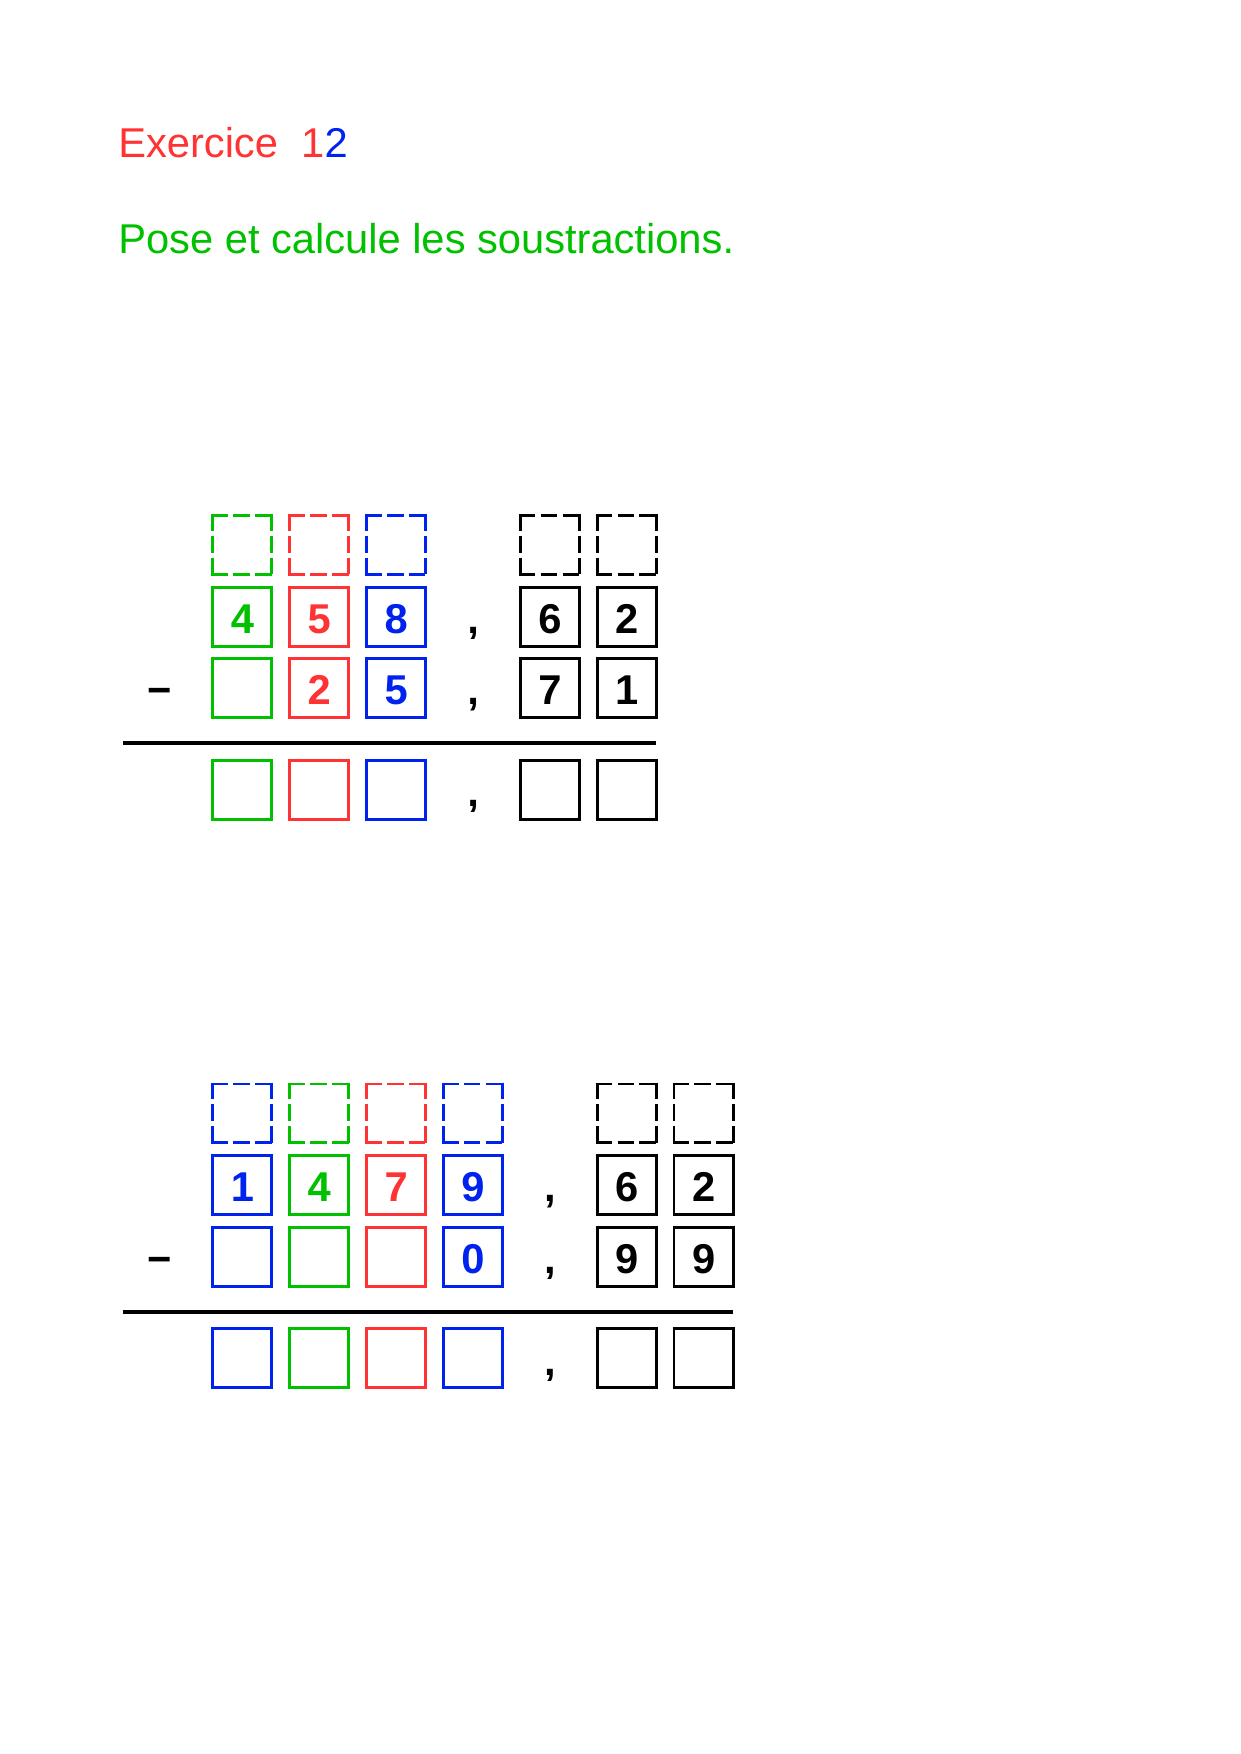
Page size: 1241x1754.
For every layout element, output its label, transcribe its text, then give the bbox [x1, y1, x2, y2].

table_header [733, 1070, 1157, 1399]
table_cell [426, 1083, 443, 1141]
table_cell [656, 1386, 674, 1399]
table_cell [290, 573, 349, 586]
table_cell [366, 514, 426, 573]
table_cell [520, 514, 579, 573]
table_cell [503, 818, 520, 830]
table_cell [290, 729, 349, 741]
table_cell [597, 729, 656, 741]
table_cell [579, 818, 597, 830]
table_cell [213, 729, 272, 741]
table_cell 0 [445, 1229, 501, 1284]
table_cell [426, 1297, 443, 1309]
table_cell [290, 648, 349, 657]
table_cell 2 [291, 660, 347, 716]
table_cell [426, 1314, 443, 1322]
table_cell [273, 759, 288, 818]
table_cell [520, 1314, 579, 1322]
table_cell [195, 1285, 213, 1297]
table_cell [366, 1083, 426, 1141]
table_cell [368, 762, 424, 818]
table_cell [350, 586, 365, 644]
table_cell [503, 759, 519, 818]
table_cell [579, 1327, 596, 1386]
table_cell [195, 645, 213, 657]
table_cell [443, 716, 502, 729]
table_cell 6 [599, 1157, 655, 1213]
table_cell [272, 1141, 289, 1154]
table_cell [443, 573, 502, 586]
table_cell [503, 1083, 520, 1141]
table_cell [195, 1297, 213, 1309]
table_cell [426, 514, 443, 573]
table_cell [291, 1229, 347, 1284]
table_cell [290, 1288, 349, 1297]
table_header [366, 501, 426, 514]
table_cell [214, 1330, 270, 1386]
table_cell [272, 514, 289, 573]
table_cell [349, 716, 366, 729]
table_cell [349, 745, 366, 754]
table_cell [118, 573, 123, 586]
table_cell [443, 1083, 502, 1141]
table_cell [118, 1141, 123, 1154]
table_cell [443, 1141, 502, 1154]
table_cell [123, 1213, 195, 1226]
table_cell [443, 754, 502, 759]
table_cell [118, 729, 123, 741]
table_cell [427, 1226, 442, 1284]
table_cell [443, 818, 502, 830]
table_cell [658, 1154, 673, 1213]
table_cell [579, 1386, 597, 1399]
table_cell [443, 1288, 502, 1297]
table_cell [290, 514, 349, 573]
table_cell [213, 514, 272, 573]
table_cell [349, 1386, 366, 1399]
table_cell [118, 645, 123, 657]
table_cell [272, 1386, 289, 1399]
table_cell [426, 716, 443, 729]
table_cell [290, 1216, 349, 1226]
table_cell [123, 645, 195, 657]
table_cell [272, 716, 289, 729]
table_cell [349, 754, 366, 759]
table_cell [273, 1226, 288, 1284]
table_cell [503, 657, 519, 716]
table_cell 2 [675, 1157, 732, 1213]
table_cell [443, 745, 502, 754]
table_cell 5 [368, 660, 424, 716]
table_cell [195, 1314, 213, 1322]
table_cell [213, 1141, 272, 1154]
table_cell [426, 1285, 443, 1297]
table_cell [272, 1314, 289, 1322]
table_cell [597, 1314, 656, 1322]
table_cell [503, 729, 520, 741]
table_cell [674, 1288, 733, 1297]
table_cell [597, 821, 656, 830]
table_cell [368, 1229, 424, 1284]
table_cell [349, 818, 366, 830]
table_cell [349, 645, 366, 657]
table_cell [656, 1083, 674, 1141]
table_cell [581, 759, 596, 818]
table_cell , [520, 1226, 579, 1284]
table_cell [350, 1154, 365, 1213]
table_cell [426, 729, 443, 741]
table_cell − [123, 657, 195, 716]
table_cell [272, 1083, 289, 1141]
table_cell [349, 729, 366, 741]
table_cell [366, 729, 426, 741]
table_cell [597, 1216, 656, 1226]
table_header [656, 501, 1157, 830]
table_cell [503, 1322, 520, 1327]
table_cell [123, 1154, 195, 1213]
text Exercice 12 [118, 118, 1122, 166]
table_cell [520, 1213, 579, 1226]
table_cell [426, 745, 443, 754]
table_cell [426, 1213, 443, 1226]
table_cell [118, 1154, 123, 1213]
table_cell [656, 1213, 674, 1226]
table_cell [195, 1322, 213, 1327]
table_header [123, 501, 195, 514]
table_cell [520, 1386, 579, 1399]
table_cell , [520, 1327, 579, 1386]
table_cell 9 [675, 1229, 732, 1284]
table_cell [520, 1285, 579, 1297]
table_cell [123, 716, 195, 729]
table_cell [118, 1297, 123, 1309]
table_cell [503, 1314, 520, 1322]
table_cell [579, 716, 597, 729]
table_cell [427, 1154, 442, 1213]
table_cell [366, 754, 426, 759]
table_header [213, 1070, 272, 1082]
table_cell [504, 1327, 520, 1386]
table_cell [213, 1216, 272, 1226]
table_cell [579, 573, 597, 586]
table_header [656, 1070, 674, 1082]
table_header [597, 1070, 656, 1082]
table_header [443, 1070, 502, 1082]
table_cell [426, 1386, 443, 1399]
table_cell [195, 573, 213, 586]
table_cell [123, 818, 195, 830]
table_cell [195, 1226, 211, 1284]
table_cell [427, 759, 443, 818]
table_cell [118, 759, 123, 818]
table_cell [118, 1310, 123, 1322]
table_cell [503, 645, 520, 657]
table_cell [123, 1285, 195, 1297]
table_cell [579, 1213, 597, 1226]
table_cell [522, 762, 578, 818]
table_cell [349, 1297, 366, 1309]
table_cell [213, 754, 272, 759]
table_cell [213, 745, 272, 754]
table_cell [597, 1297, 656, 1309]
table_cell [674, 1322, 733, 1327]
table_header [118, 1070, 123, 1082]
table_cell [597, 514, 656, 573]
table_cell [366, 648, 426, 657]
table_cell [579, 754, 597, 759]
table_cell [290, 1141, 349, 1154]
table_header [272, 1070, 289, 1082]
table_header [123, 1070, 195, 1082]
table_cell [675, 1330, 732, 1386]
table_cell [445, 1330, 501, 1386]
table_cell [443, 729, 502, 741]
table_cell [520, 729, 579, 741]
table_cell [366, 1314, 426, 1322]
table_cell [656, 1314, 674, 1322]
table_cell [290, 821, 349, 830]
table_cell [520, 719, 579, 729]
table_cell [656, 1322, 674, 1327]
table_cell [195, 745, 213, 754]
table_cell [520, 821, 579, 830]
table_cell [272, 745, 289, 754]
table_cell [350, 1327, 365, 1386]
table_cell [123, 1322, 195, 1327]
table_cell [368, 1330, 424, 1386]
text Pose et calcule les soustractions. [118, 214, 1122, 262]
table_cell [426, 645, 443, 657]
table_cell [579, 1083, 597, 1141]
table_cell 9 [599, 1229, 655, 1284]
table_cell [118, 1386, 123, 1399]
table_header [503, 501, 520, 514]
table_cell [503, 573, 520, 586]
table_cell [272, 818, 289, 830]
table_cell [195, 586, 211, 644]
table_cell [123, 745, 195, 754]
table_cell 8 [368, 589, 424, 644]
table_cell [272, 645, 289, 657]
table_cell 6 [522, 589, 578, 644]
table_cell 4 [214, 589, 270, 644]
table_cell [195, 1327, 211, 1386]
table_cell [272, 1322, 289, 1327]
table_cell [272, 573, 289, 586]
table_cell [579, 1322, 597, 1327]
table_cell [503, 745, 520, 754]
table_cell , [520, 1154, 579, 1213]
table_header [272, 501, 289, 514]
table_cell [213, 1083, 272, 1141]
table_header [290, 1070, 349, 1082]
table_cell [581, 586, 596, 644]
table_cell [597, 573, 656, 586]
table_cell [349, 1285, 366, 1297]
table_cell [350, 657, 365, 716]
table_cell [674, 1297, 733, 1309]
table_cell [579, 1314, 597, 1322]
table_cell [443, 1297, 502, 1309]
table_cell [118, 586, 123, 644]
table_cell [658, 1327, 673, 1386]
table_cell [273, 1327, 288, 1386]
table_cell [118, 716, 123, 729]
table_cell [520, 1141, 579, 1154]
table_cell [118, 741, 123, 754]
table_cell [290, 1297, 349, 1309]
table_cell [597, 719, 656, 729]
table_cell [366, 1288, 426, 1297]
table_cell [195, 1154, 211, 1213]
table_cell [597, 1322, 656, 1327]
table_cell [520, 1297, 579, 1309]
table_cell [213, 1314, 272, 1322]
table_cell [366, 745, 426, 754]
table_cell [597, 1083, 656, 1141]
table_cell [290, 1322, 349, 1327]
table_cell [597, 1389, 656, 1399]
table_cell [291, 1330, 347, 1386]
table_header [426, 501, 443, 514]
table_cell [674, 1083, 733, 1141]
table_cell 1 [599, 660, 655, 716]
table_cell [290, 719, 349, 729]
table_cell [520, 754, 579, 759]
table_cell [290, 1083, 349, 1141]
table_cell [195, 1083, 213, 1141]
table_cell [123, 1083, 195, 1141]
table_cell [273, 1154, 288, 1213]
table_cell [290, 754, 349, 759]
table_cell [123, 514, 195, 573]
table_cell [195, 729, 213, 741]
table_cell [503, 586, 519, 644]
table_cell , [443, 657, 502, 716]
table_cell [427, 1327, 442, 1386]
table_cell − [123, 1226, 195, 1284]
table_cell [213, 573, 272, 586]
table_cell [597, 754, 656, 759]
table_cell [520, 745, 579, 754]
table_cell [503, 716, 520, 729]
table_cell [195, 514, 213, 573]
table_cell [579, 1141, 597, 1154]
table_cell [123, 573, 195, 586]
table_header [520, 501, 579, 514]
table_cell [195, 818, 213, 830]
table_cell [123, 729, 195, 741]
table_cell [579, 1297, 597, 1309]
table_cell 1 [214, 1157, 270, 1213]
table_cell [443, 514, 502, 573]
table_header [349, 1070, 366, 1082]
table_cell [195, 1141, 213, 1154]
table_cell [195, 1386, 213, 1399]
table_cell [213, 1322, 272, 1327]
table_cell 4 [291, 1157, 347, 1213]
table_cell [273, 586, 288, 644]
table_cell [123, 586, 195, 644]
table_cell [349, 1083, 366, 1141]
table_cell [349, 573, 366, 586]
table_cell [195, 1213, 213, 1226]
table_cell [579, 1154, 596, 1213]
table_header [195, 501, 213, 514]
table_cell [290, 1314, 349, 1322]
table_cell [213, 1389, 272, 1399]
table_cell [214, 660, 270, 716]
table_cell [579, 745, 597, 754]
table_cell [123, 1314, 195, 1322]
table_cell [658, 1226, 673, 1284]
table_cell [426, 573, 443, 586]
table_cell [213, 1288, 272, 1297]
table_cell [674, 1314, 733, 1322]
table_cell [443, 645, 502, 657]
table_cell [272, 1297, 289, 1309]
table_cell [291, 762, 347, 818]
table_cell [195, 716, 213, 729]
table_cell [366, 821, 426, 830]
table_header [366, 1070, 426, 1082]
table_cell [195, 657, 211, 716]
table_cell [599, 1330, 655, 1386]
table_header [597, 501, 656, 514]
table_cell [503, 754, 520, 759]
table_cell [118, 1083, 123, 1141]
table_cell [426, 1322, 443, 1327]
table_cell [366, 573, 426, 586]
table_cell [214, 762, 270, 818]
table_cell [579, 514, 597, 573]
table_header [195, 1070, 213, 1082]
table_cell [443, 1322, 502, 1327]
table_cell [123, 1141, 195, 1154]
table_cell [597, 1288, 656, 1297]
table_cell [118, 1213, 123, 1226]
table_cell [503, 1213, 520, 1226]
table_cell [272, 1213, 289, 1226]
table_cell [503, 1141, 520, 1154]
table_cell [504, 1226, 520, 1284]
table_cell [366, 1141, 426, 1154]
table_cell [350, 1226, 365, 1284]
table_cell [349, 1213, 366, 1226]
table_cell [520, 573, 579, 586]
table_header [579, 501, 597, 514]
table_cell [674, 1389, 733, 1399]
table_cell [273, 657, 288, 716]
table_cell [118, 514, 123, 573]
table_cell [349, 1141, 366, 1154]
table_cell [504, 1154, 520, 1213]
table_cell [443, 1389, 502, 1399]
table_cell [290, 745, 349, 754]
table_cell [503, 514, 520, 573]
table_header [443, 501, 502, 514]
table_cell [674, 1216, 733, 1226]
table_header [520, 1070, 579, 1082]
table_header [674, 1070, 733, 1082]
table_cell [366, 1216, 426, 1226]
table_cell 7 [368, 1157, 424, 1213]
table_cell [118, 818, 123, 830]
table_cell [427, 586, 443, 644]
table_cell [579, 1226, 596, 1284]
table_cell [656, 1285, 674, 1297]
table_cell , [443, 586, 502, 644]
table_header [426, 1070, 443, 1082]
table_cell [195, 759, 211, 818]
table_cell [581, 657, 596, 716]
table_cell [213, 648, 272, 657]
table_cell [213, 719, 272, 729]
table_header [579, 1070, 597, 1082]
table_header [503, 1070, 520, 1082]
table_cell [520, 1322, 579, 1327]
table_cell [366, 719, 426, 729]
table_header [118, 501, 123, 514]
table_cell [195, 754, 213, 759]
table_cell [118, 657, 123, 716]
table_cell [123, 754, 195, 759]
table_cell [599, 762, 655, 818]
table_cell 9 [445, 1157, 501, 1213]
table_cell [656, 1141, 674, 1154]
table_cell [579, 1285, 597, 1297]
table_cell [118, 1327, 123, 1386]
table_cell [349, 1314, 366, 1322]
table_cell [272, 729, 289, 741]
table_cell [123, 1386, 195, 1399]
table_cell [579, 729, 597, 741]
table_cell [443, 1216, 502, 1226]
table_cell [350, 759, 365, 818]
table_cell [123, 759, 195, 818]
table_cell [272, 1285, 289, 1297]
table_cell 5 [291, 589, 347, 644]
table_cell [349, 1322, 366, 1327]
table_cell [503, 1297, 520, 1309]
table_cell [366, 1297, 426, 1309]
table_cell [426, 818, 443, 830]
table_cell [426, 1141, 443, 1154]
table_cell [290, 1389, 349, 1399]
table_header [349, 501, 366, 514]
table_cell [123, 1327, 195, 1386]
table_cell [123, 1297, 195, 1309]
table_cell [656, 1297, 674, 1309]
table_cell [597, 1141, 656, 1154]
table_cell [272, 754, 289, 759]
table_cell 7 [522, 660, 578, 716]
table_cell [597, 648, 656, 657]
table_cell [520, 648, 579, 657]
table_cell [426, 754, 443, 759]
table_cell [427, 657, 443, 716]
table_cell 2 [599, 589, 655, 644]
table_cell [366, 1389, 426, 1399]
table_cell [674, 1141, 733, 1154]
table_header [213, 501, 272, 514]
table_cell [443, 1314, 502, 1322]
table_cell [213, 1297, 272, 1309]
table_cell [349, 514, 366, 573]
table_cell [366, 1322, 426, 1327]
table_cell [214, 1229, 270, 1284]
table_cell [503, 1285, 520, 1297]
table_cell [213, 821, 272, 830]
table_cell [118, 1226, 123, 1284]
table_cell [597, 745, 656, 754]
table_cell , [443, 759, 502, 818]
table_cell [520, 1083, 579, 1141]
table_header [290, 501, 349, 514]
table_cell [503, 1386, 520, 1399]
table_cell [579, 645, 597, 657]
table_cell [118, 1285, 123, 1297]
